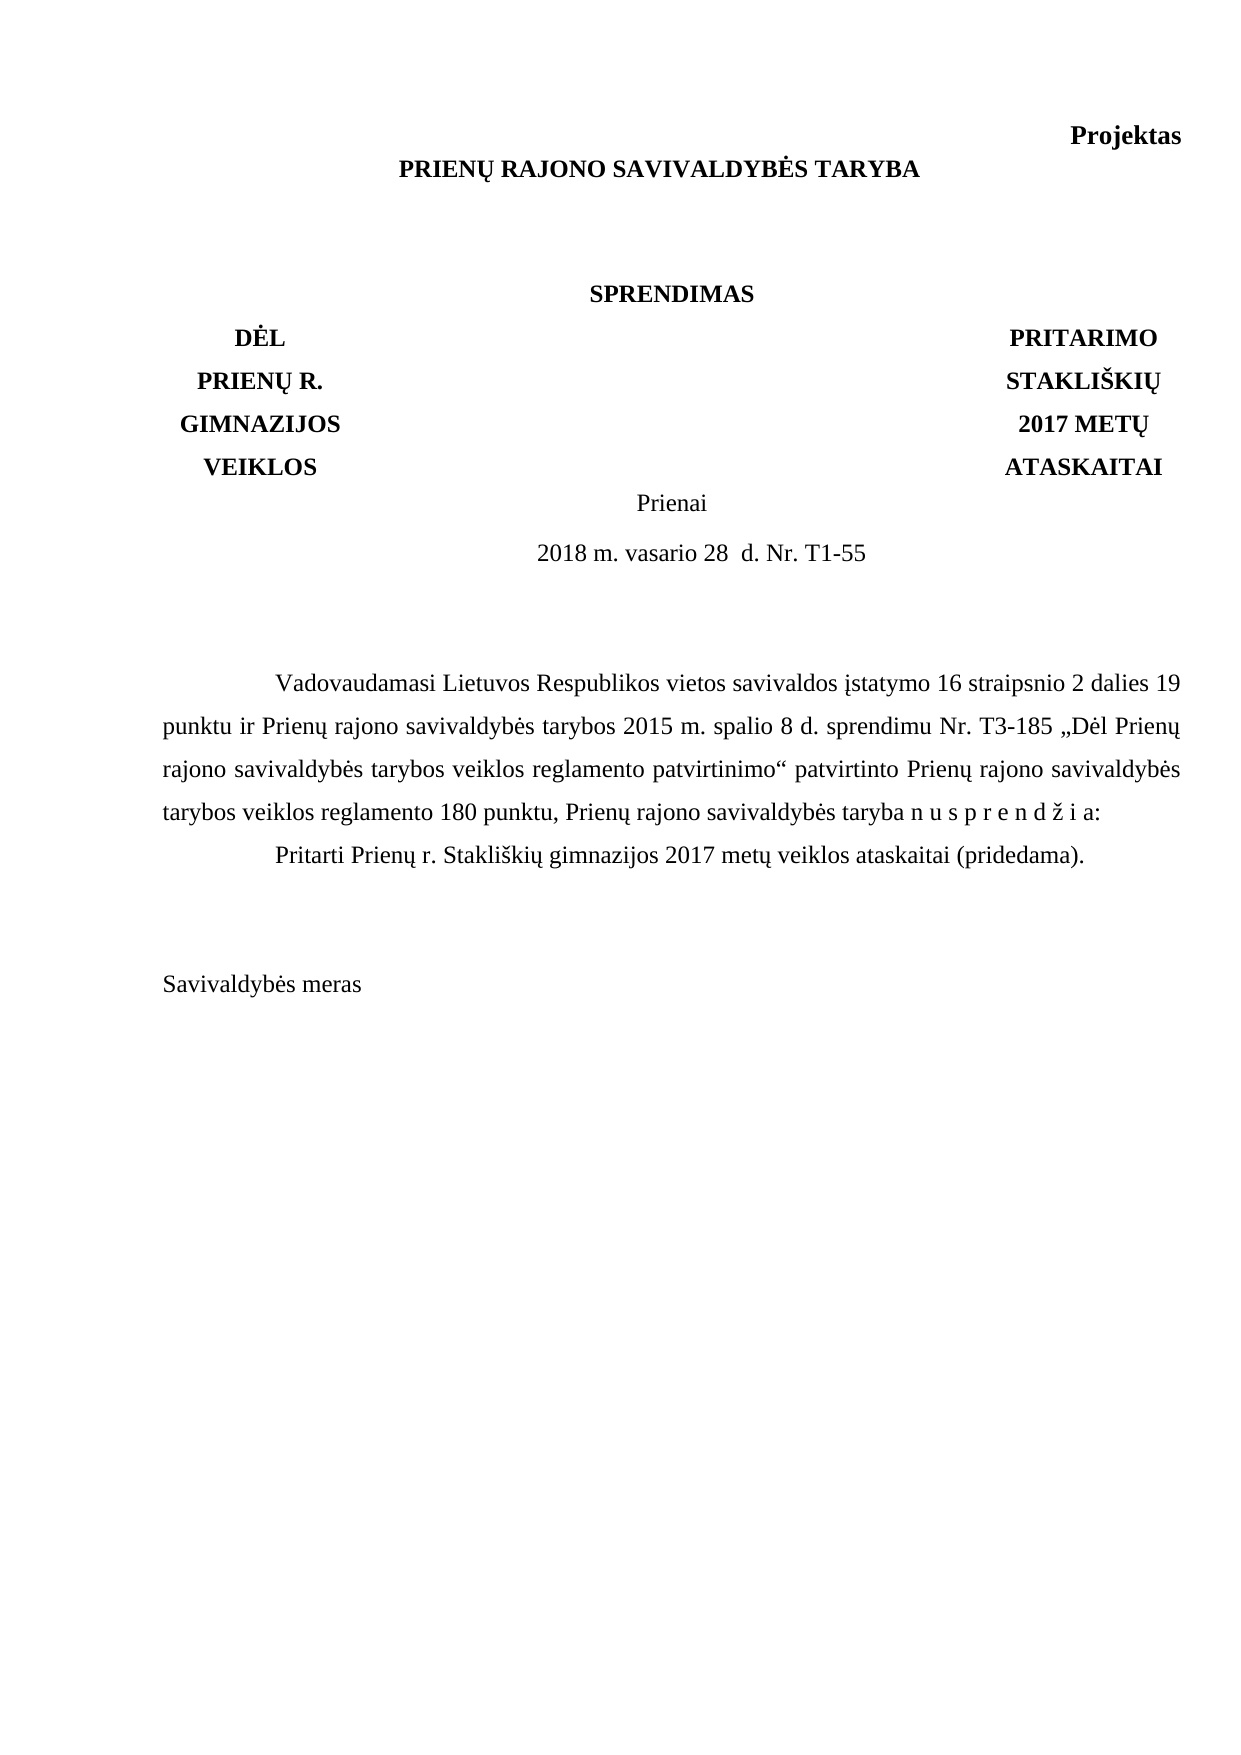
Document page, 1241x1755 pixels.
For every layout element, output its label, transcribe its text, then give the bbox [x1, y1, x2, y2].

text Prienai [377, 488, 967, 517]
text Savivaldybės meras [162, 969, 1181, 998]
text Projektas [162, 119, 1181, 154]
text DĖL PRITARIMO PRIENŲ R. STAKLIŠKIŲ GIMNAZIJOS 2017 METŲ VEIKLOS ATASKAITAI [162, 323, 1181, 481]
text PRIENŲ RAJONO SAVIVALDYBĖS TARYBA [330, 154, 989, 182]
text SPRENDIMAS [162, 279, 1181, 308]
text Vadovaudamasi Lietuvos Respublikos vietos savivaldos įstatymo 16 straipsnio 2 dalies 19 punktu ir Prienų rajono savivaldybės tarybos 2015 m. spalio 8 d. sprendimu Nr. T3-185 „Dėl Prienų rajono savivaldybės tarybos veiklos reglamento patvirtinimo“ patvirtinto Prienų rajono savivaldybės tarybos veiklos reglamento 180 punktu, Prienų rajono savivaldybės taryba n u s p r e n d ž i a: [162, 668, 1181, 826]
text Pritarti Prienų r. Stakliškių gimnazijos 2017 metų veiklos ataskaitai (pridedama). [162, 840, 1181, 869]
text [377, 325, 967, 488]
text [330, 182, 989, 216]
text 2018 m. vasario 28 d. Nr. T1-55 [162, 538, 1181, 567]
